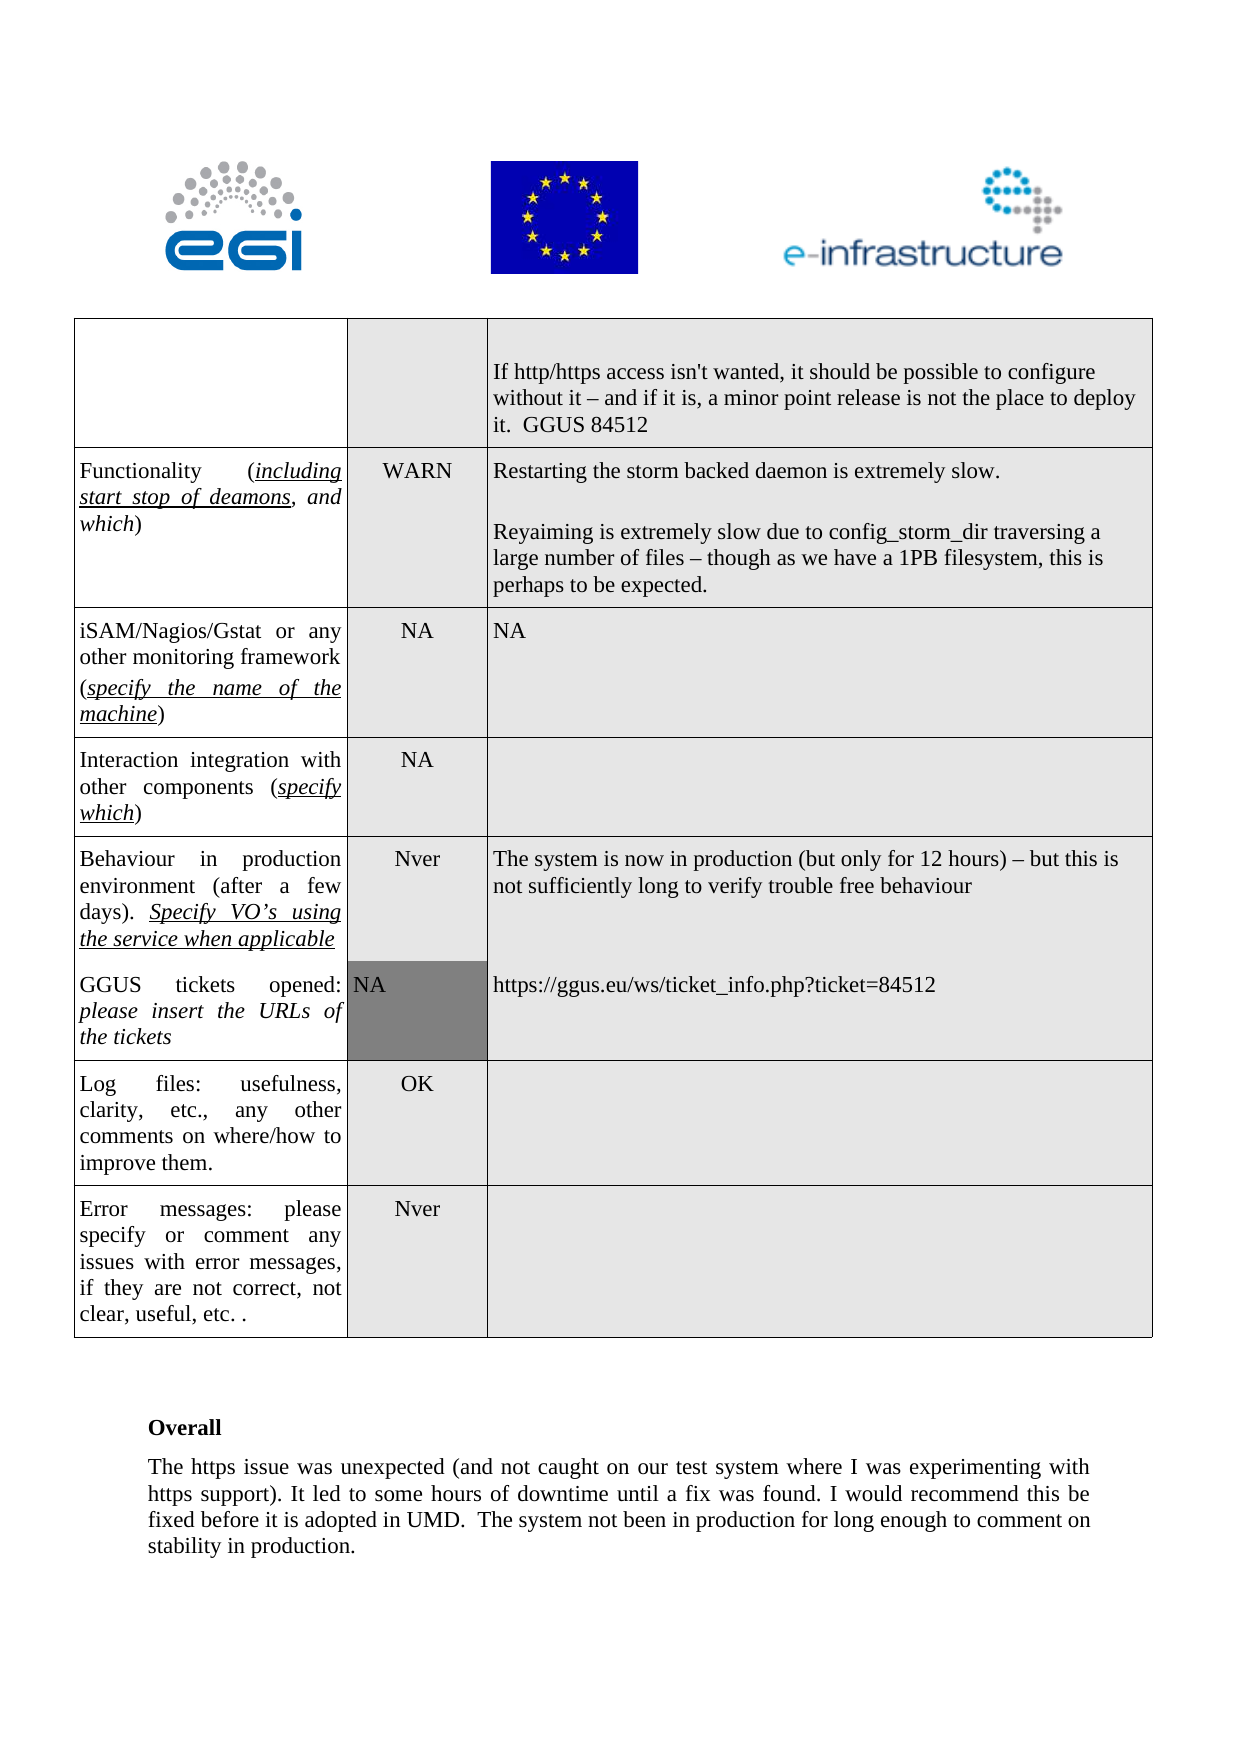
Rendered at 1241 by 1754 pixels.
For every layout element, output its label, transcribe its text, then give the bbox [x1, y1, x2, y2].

table_cell Functionality (including start stop of deamons, and which) [75, 448, 347, 607]
table_cell Interaction integration with other components (specify which) [75, 738, 347, 836]
table_cell GGUS tickets opened: please insert the URLs of the tickets [75, 961, 347, 1060]
table_cell NA [348, 608, 487, 737]
table_cell WARN [348, 448, 487, 607]
table_cell Behaviour in production environment (after a few days). Specify VO’s using the service when applicable [75, 837, 347, 961]
picture [490, 161, 639, 274]
table_cell Nver [348, 837, 487, 961]
table_cell [75, 319, 347, 447]
table_cell Error messages: please specify or comment any issues with error messages, if they are not correct, not clear, useful, etc. . [75, 1186, 347, 1337]
table_cell If http/https access isn't wanted, it should be possible to configure without it – and if it is, a minor point release is not the place to deploy it. GGUS 84512 [488, 319, 1152, 447]
table_cell [488, 1186, 1152, 1337]
picture [777, 161, 1070, 274]
text The https issue was unexpected (and not caught on our test system where I was experimenting with https support). It led to some hours of downtime until a fix was found. I would recommend this be fixed before it is adopted in UMD. The system not been in production for long enough to comment on stability in production. [148, 1453, 1092, 1559]
table_cell [488, 738, 1152, 836]
table_cell [488, 1061, 1152, 1185]
table_cell https://ggus.eu/ws/ticket_info.php?ticket=84512 [488, 961, 1152, 1060]
table_cell Log files: usefulness, clarity, etc., any other comments on where/how to improve them. [75, 1061, 347, 1185]
table_cell Nver [348, 1186, 487, 1337]
text Overall [148, 1414, 1092, 1441]
table_cell [348, 319, 487, 447]
picture [164, 161, 303, 272]
table_cell Restarting the storm backed daemon is extremely slow. Reyaiming is extremely slow due to config_storm_dir traversing a large number of files – though as we have a 1PB filesystem, this is perhaps to be expected. [488, 448, 1152, 607]
table_cell NA [348, 738, 487, 836]
table_cell iSAM/Nagios/Gstat or any other monitoring framework (specify the name of the machine) [75, 608, 347, 737]
table_cell NA [348, 961, 487, 1060]
table_cell OK [348, 1061, 487, 1185]
table_cell NA [488, 608, 1152, 737]
table_cell The system is now in production (but only for 12 hours) – but this is not sufficiently long to verify trouble free behaviour [488, 837, 1152, 961]
